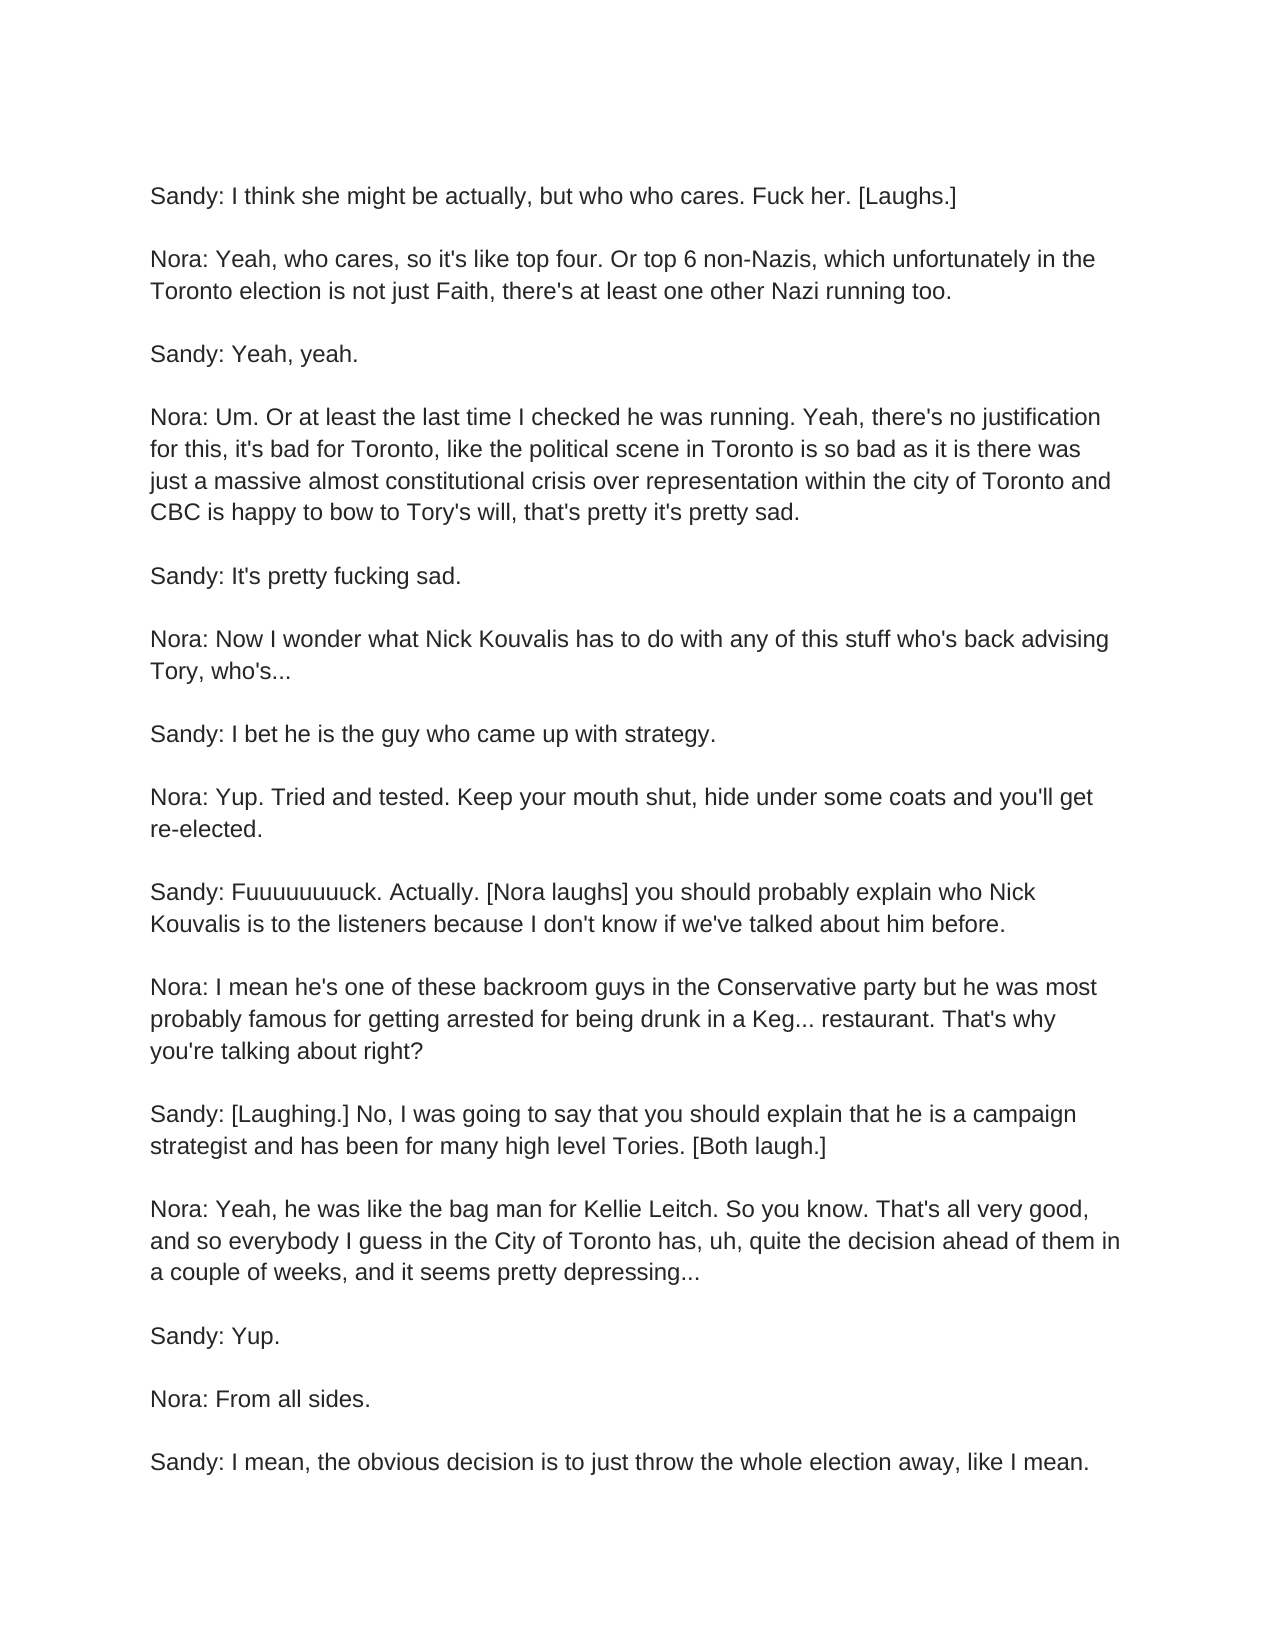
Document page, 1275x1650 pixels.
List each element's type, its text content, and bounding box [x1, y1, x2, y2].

text Sandy: I think she might be actually, but who who cares. Fuck her. [Laughs.] [150, 182, 1125, 209]
text Sandy: I mean, the obvious decision is to just throw the whole election away, like I mean. [150, 1448, 1125, 1476]
text Nora: I mean he's one of these backroom guys in the Conservative party but he was most probably famous for getting arrested for being drunk in a Keg... restaurant. That's why you're talking about right? [150, 973, 1125, 1064]
text Nora: Um. Or at least the last time I checked he was running. Yeah, there's no justification for this, it's bad for Toronto, like the political scene in Toronto is so bad as it is there was just a massive almost constitutional crisis over representation within the city of Toronto and CBC is happy to bow to Tory's will, that's pretty it's pretty sad. [150, 403, 1125, 526]
text Nora: Yup. Tried and tested. Keep your mouth shut, hide under some coats and you'll get re-elected. [150, 783, 1125, 843]
text Sandy: Yeah, yeah. [150, 340, 1125, 368]
text Sandy: Yup. [150, 1322, 1125, 1349]
text Sandy: Fuuuuuuuuck. Actually. [Nora laughs] you should probably explain who Nick Kouvalis is to the listeners because I don't know if we've talked about him before. [150, 878, 1125, 938]
text Sandy: I bet he is the guy who came up with strategy. [150, 720, 1125, 748]
text Nora: From all sides. [150, 1385, 1125, 1413]
text Sandy: [Laughing.] No, I was going to say that you should explain that he is a campaign strategist and has been for many high level Tories. [Both laugh.] [150, 1100, 1125, 1159]
text Sandy: It's pretty fucking sad. [150, 562, 1125, 589]
text Nora: Now I wonder what Nick Kouvalis has to do with any of this stuff who's back advising Tory, who's... [150, 625, 1125, 684]
text Nora: Yeah, he was like the bag man for Kellie Leitch. So you know. That's all very good, and so everybody I guess in the City of Toronto has, uh, quite the decision ahead of them in a couple of weeks, and it seems pretty depressing... [150, 1195, 1125, 1286]
text Nora: Yeah, who cares, so it's like top four. Or top 6 non-Nazis, which unfortunately in the Toronto election is not just Faith, there's at least one other Nazi running too. [150, 245, 1125, 304]
